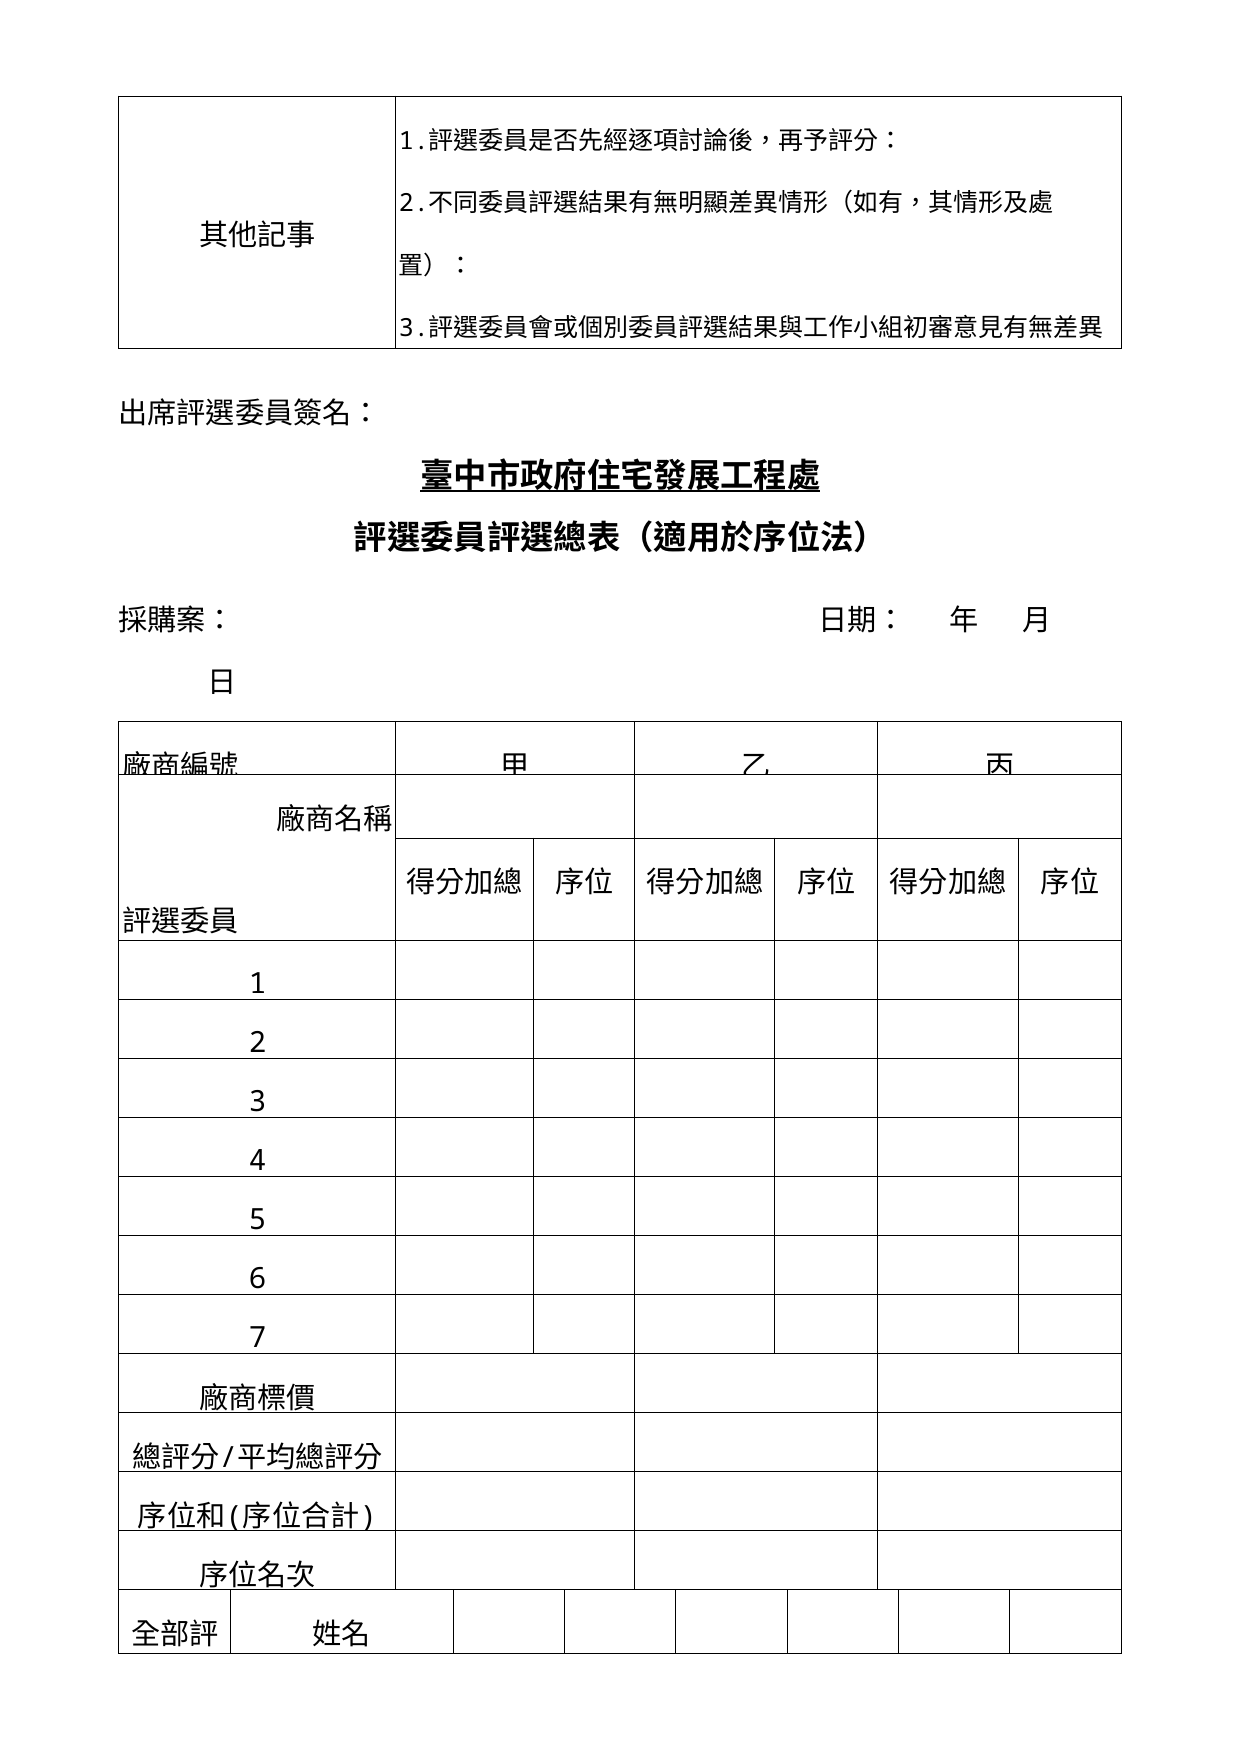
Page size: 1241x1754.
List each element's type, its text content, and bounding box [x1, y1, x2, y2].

table_cell [534, 1118, 634, 1176]
table_cell 5 [119, 1177, 395, 1235]
table_cell [878, 1236, 1018, 1294]
table_cell [1019, 1059, 1121, 1117]
table_cell [396, 1472, 634, 1530]
table_cell [635, 1413, 877, 1471]
table_cell 7 [119, 1295, 395, 1353]
table_cell [635, 775, 877, 837]
table_cell [635, 1354, 877, 1412]
table_cell [878, 941, 1018, 998]
table_cell 廠商標價 [119, 1354, 395, 1412]
table_cell 3 [119, 1059, 395, 1117]
table_cell [396, 1295, 533, 1353]
table_cell [635, 1059, 774, 1117]
table_cell [396, 775, 634, 837]
table_cell 序位名次 [119, 1531, 395, 1589]
table_cell 1 [119, 941, 395, 998]
table_cell [635, 1177, 774, 1235]
table_cell 得分加總 [878, 839, 1018, 939]
table_cell [396, 1177, 533, 1235]
table_cell 得分加總 [635, 839, 774, 939]
table_cell 4 [119, 1118, 395, 1176]
table_cell [1019, 1118, 1121, 1176]
table_header 甲 [396, 722, 634, 774]
table_cell [878, 1059, 1018, 1117]
table_cell [565, 1590, 675, 1653]
table_cell [635, 1118, 774, 1176]
table_cell [1019, 941, 1121, 998]
text 採購案： 日期： 年 月 日 [118, 576, 1122, 701]
table_cell [1019, 1177, 1121, 1235]
table_cell [878, 1295, 1018, 1353]
table_cell 序位 [534, 839, 634, 939]
table_cell [775, 1118, 877, 1176]
table_cell [775, 1295, 877, 1353]
table_cell [396, 1000, 533, 1058]
table_cell 其他記事 [119, 97, 395, 348]
table_cell [775, 1236, 877, 1294]
table_cell [878, 1000, 1018, 1058]
table_cell [878, 1354, 1121, 1412]
table_cell [635, 1236, 774, 1294]
table_cell [396, 941, 533, 998]
table_cell [396, 1531, 634, 1589]
table_cell 得分加總 [396, 839, 533, 939]
table_cell [454, 1590, 564, 1653]
table_cell [534, 1295, 634, 1353]
table_header 廠商編號 [119, 722, 395, 774]
table_cell [1019, 1236, 1121, 1294]
table_cell [878, 775, 1121, 837]
table_cell [396, 1354, 634, 1412]
table_cell [878, 1531, 1121, 1589]
table_cell [1019, 1295, 1121, 1353]
table_header 乙 [635, 722, 877, 774]
table_cell [878, 1118, 1018, 1176]
table_cell [534, 1177, 634, 1235]
table_cell 廠商名稱 評選委員 [119, 775, 395, 939]
table_cell [534, 1000, 634, 1058]
table_cell [635, 1472, 877, 1530]
table_cell [775, 941, 877, 998]
table_cell 總評分/平均總評分 [119, 1413, 395, 1471]
table_cell [635, 1295, 774, 1353]
table_cell 序位 [775, 839, 877, 939]
table_cell 1.評選委員是否先經逐項討論後，再予評分： 2.不同委員評選結果有無明顯差異情形（如有，其情形及處置）： 3.評選委員會或個別委員評選結果與工作小組初審意見有無差異情形（如有，其情形及處置）： 4.優勝廠商標價是否合理無浪費公帑情形： 5.評選結果於簽報機關首長或其授權人員核定後方生效。 [396, 97, 1121, 348]
table_cell [396, 1236, 533, 1294]
table_cell [534, 941, 634, 998]
table_cell [1019, 1000, 1121, 1058]
table_cell [878, 1472, 1121, 1530]
table_cell 序位和(序位合計) [119, 1472, 395, 1530]
table_cell [676, 1590, 787, 1653]
text 臺中市政府住宅發展工程處 [118, 431, 1122, 494]
table_cell [635, 1000, 774, 1058]
table_cell [635, 1531, 877, 1589]
text 出席評選委員簽名： [118, 369, 1122, 431]
table_header 丙 [878, 722, 1121, 774]
table_cell [396, 1118, 533, 1176]
table_cell [775, 1059, 877, 1117]
table_cell [396, 1413, 634, 1471]
table_cell [899, 1590, 1009, 1653]
table_cell [878, 1413, 1121, 1471]
table_cell [788, 1590, 898, 1653]
table_cell 2 [119, 1000, 395, 1058]
table_cell [534, 1236, 634, 1294]
table_cell 序位 [1019, 839, 1121, 939]
table_cell [534, 1059, 634, 1117]
table_cell [1010, 1590, 1121, 1653]
table_cell [396, 1059, 533, 1117]
table_cell [775, 1177, 877, 1235]
table_cell [775, 1000, 877, 1058]
table_cell [635, 941, 774, 998]
table_cell [878, 1177, 1018, 1235]
table_cell 6 [119, 1236, 395, 1294]
table_cell 姓名 [231, 1590, 453, 1653]
text 評選委員評選總表（適用於序位法） [118, 494, 1122, 556]
table_cell 全部評 [119, 1590, 230, 1653]
